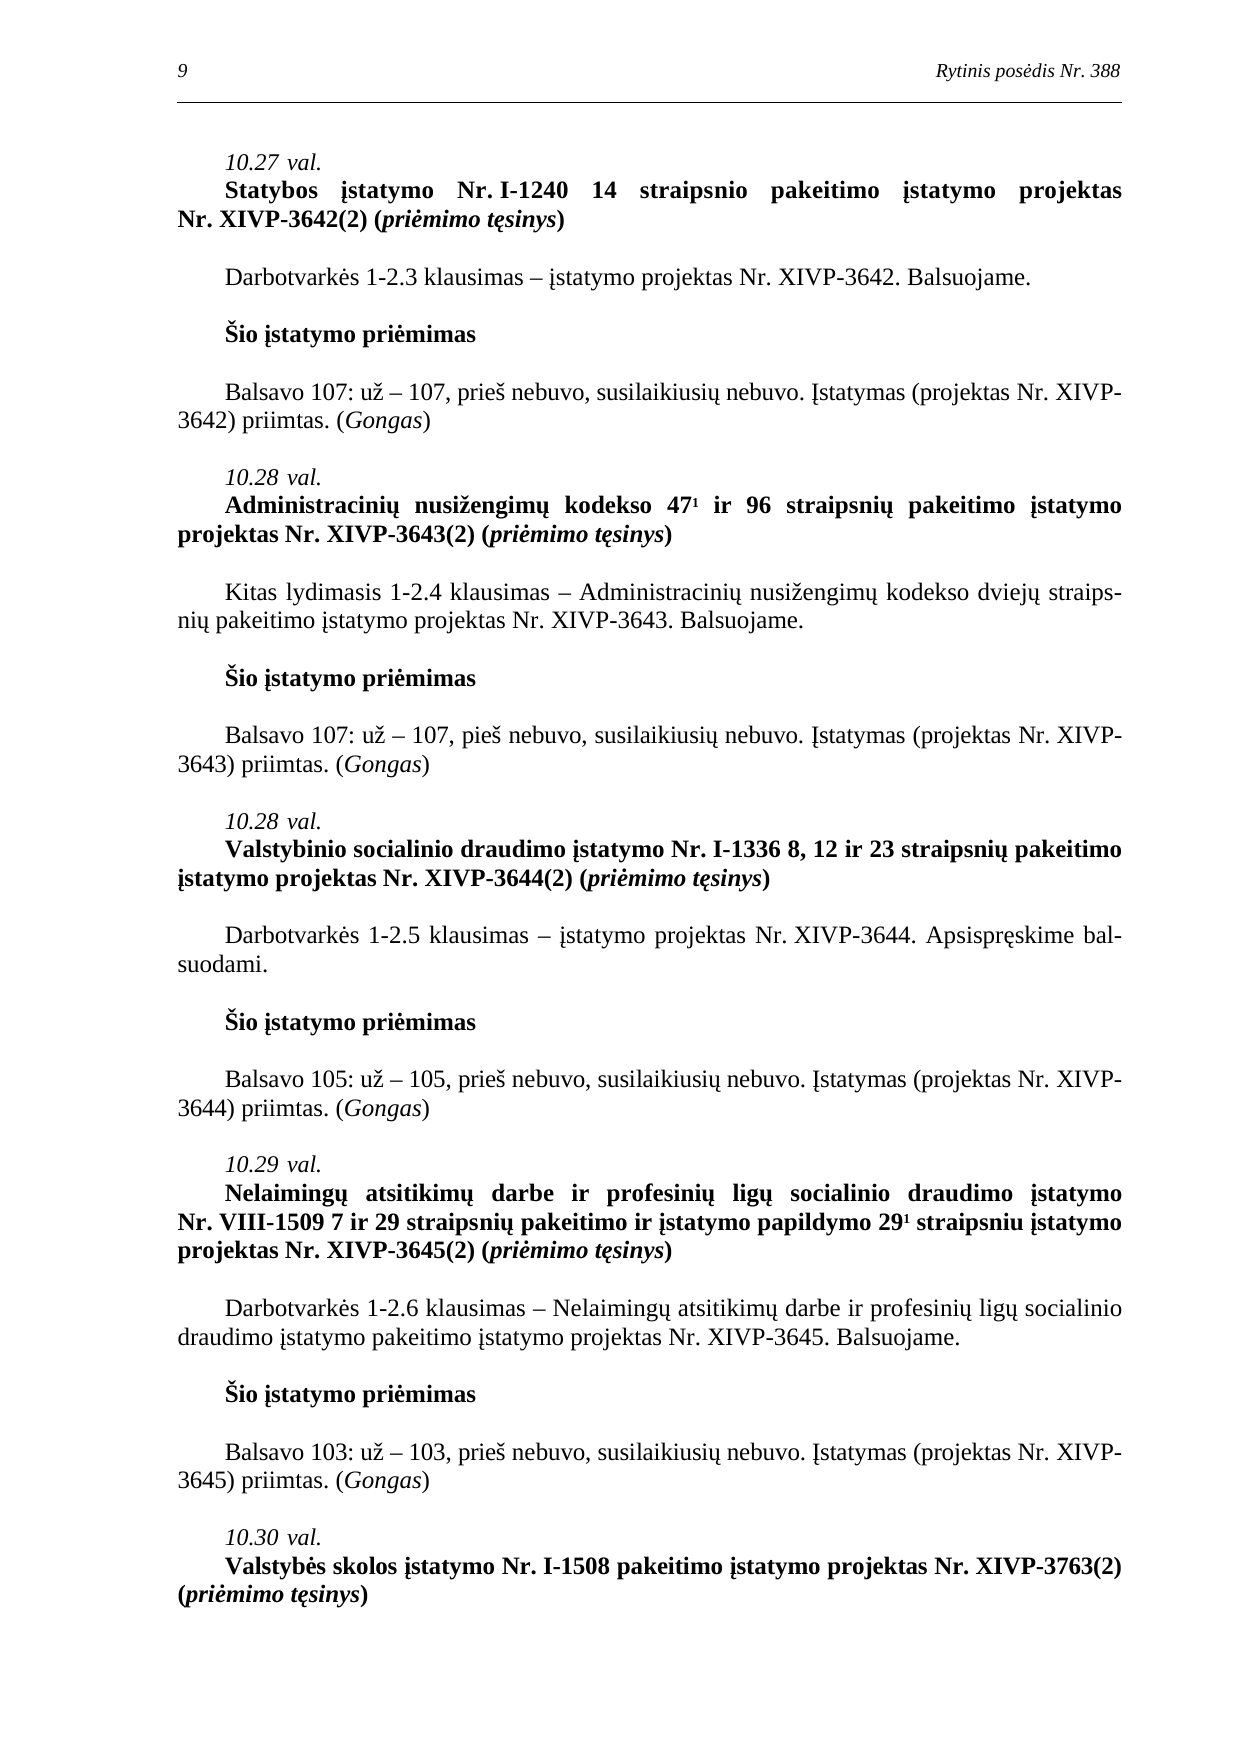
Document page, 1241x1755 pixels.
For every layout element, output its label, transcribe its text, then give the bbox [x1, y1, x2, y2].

text Vals­ty­bės sko­los įsta­ty­mo Nr. I-1508 pa­kei­ti­mo įsta­ty­mo pro­jek­tas Nr. XIVP-3763(2) (pri­ėmi­mo tę­si­nys) [177, 1551, 1122, 1608]
text Šio įsta­ty­mo pri­ėmi­mas [177, 1379, 1122, 1408]
text 10.27 val. [224, 148, 1122, 175]
text Dar­bo­tvarkės 1-2.3 klau­si­mas – įsta­ty­mo pro­jek­tas Nr. XIVP-3642. Bal­suo­ja­me. [177, 262, 1122, 290]
text Vals­ty­bi­nio so­cia­li­nio drau­di­mo įsta­ty­mo Nr. I-1336 8, 12 ir 23 straips­nių pa­kei­ti­mo įsta­ty­mo pro­jek­tas Nr. XIVP-3644(2) (pri­ėmi­mo tę­si­nys) [177, 834, 1122, 892]
text Ne­lai­min­gų at­si­ti­ki­mų dar­be ir pro­fe­si­nių li­gų so­cia­li­nio drau­di­mo įsta­ty­mo Nr. VIII-1509 7 ir 29 straips­nių pa­kei­ti­mo ir įsta­ty­mo pa­pil­dy­mo 291 straips­niu įsta­ty­mo pro­jek­tas Nr. XIVP-3645(2) (pri­ėmi­mo tę­si­nys) [177, 1178, 1122, 1264]
text Dar­bo­tvarkės 1-2.5 klau­si­mas – įsta­ty­mo pro­jek­tas Nr. XIVP-3644. Ap­si­spręs­ki­me bal­suo­da­mi. [177, 921, 1122, 978]
text Dar­bo­tvarkės 1-2.6 klau­si­mas – Ne­lai­min­gų at­si­ti­ki­mų dar­be ir pro­fe­si­nių li­gų so­cia­li­nio drau­di­mo įsta­ty­mo pa­kei­ti­mo įsta­ty­mo pro­jek­tas Nr. XIVP-3645. Bal­suo­ja­me. [177, 1293, 1122, 1351]
text Ad­mi­nist­ra­ci­nių nu­si­žen­gi­mų ko­dek­so 471 ir 96 straips­nių pa­kei­ti­mo įsta­ty­mo projek­tas Nr. XIVP-3643(2) (pri­ėmi­mo tę­si­nys) [177, 490, 1122, 548]
text Šio įsta­ty­mo pri­ėmi­mas [177, 663, 1122, 692]
text Bal­sa­vo 107: už – 107, pieš ne­bu­vo, su­si­lai­kiu­sių ne­bu­vo. Įsta­ty­mas (pro­jek­tas Nr. XIVP-3643) pri­im­tas. (Gon­gas) [177, 720, 1122, 778]
text Bal­sa­vo 103: už – 103, prieš ne­bu­vo, su­si­lai­kiu­sių ne­bu­vo. Įsta­ty­mas (pro­jek­tas Nr. XIVP-3645) pri­im­tas. (Gon­gas) [177, 1437, 1122, 1494]
text 10.29 val. [224, 1151, 1122, 1178]
text Ki­tas ly­di­ma­sis 1-2.4 klau­si­mas – Ad­mi­nist­ra­ci­nių nu­si­žen­gi­mų ko­dek­so dvie­jų straips­nių pa­kei­ti­mo įsta­ty­mo pro­jek­tas Nr. XIVP-3643. Bal­suo­ja­me. [177, 577, 1122, 634]
text 10.28 val. [224, 463, 1122, 490]
text Bal­sa­vo 107: už – 107, prieš ne­bu­vo, su­si­lai­kiu­sių ne­bu­vo. Įsta­ty­mas (pro­jek­tas Nr. XIVP-3642) pri­im­tas. (Gon­gas) [177, 377, 1122, 434]
text Šio įsta­ty­mo pri­ėmi­mas [177, 1007, 1122, 1036]
text Sta­ty­bos įsta­ty­mo Nr. I-1240 14 straips­nio pa­kei­ti­mo įsta­ty­mo pro­jek­tas Nr. XIVP-3642(2) (pri­ėmi­mo tę­si­nys) [177, 175, 1122, 233]
text Šio įsta­ty­mo pri­ėmi­mas [177, 319, 1122, 348]
text Bal­sa­vo 105: už – 105, prieš ne­bu­vo, su­si­lai­kiu­sių ne­bu­vo. Įsta­ty­mas (pro­jek­tas Nr. XIVP-3644) pri­im­tas. (Gon­gas) [177, 1064, 1122, 1122]
text 10.30 val. [224, 1523, 1122, 1551]
text 10.28 val. [224, 807, 1122, 834]
